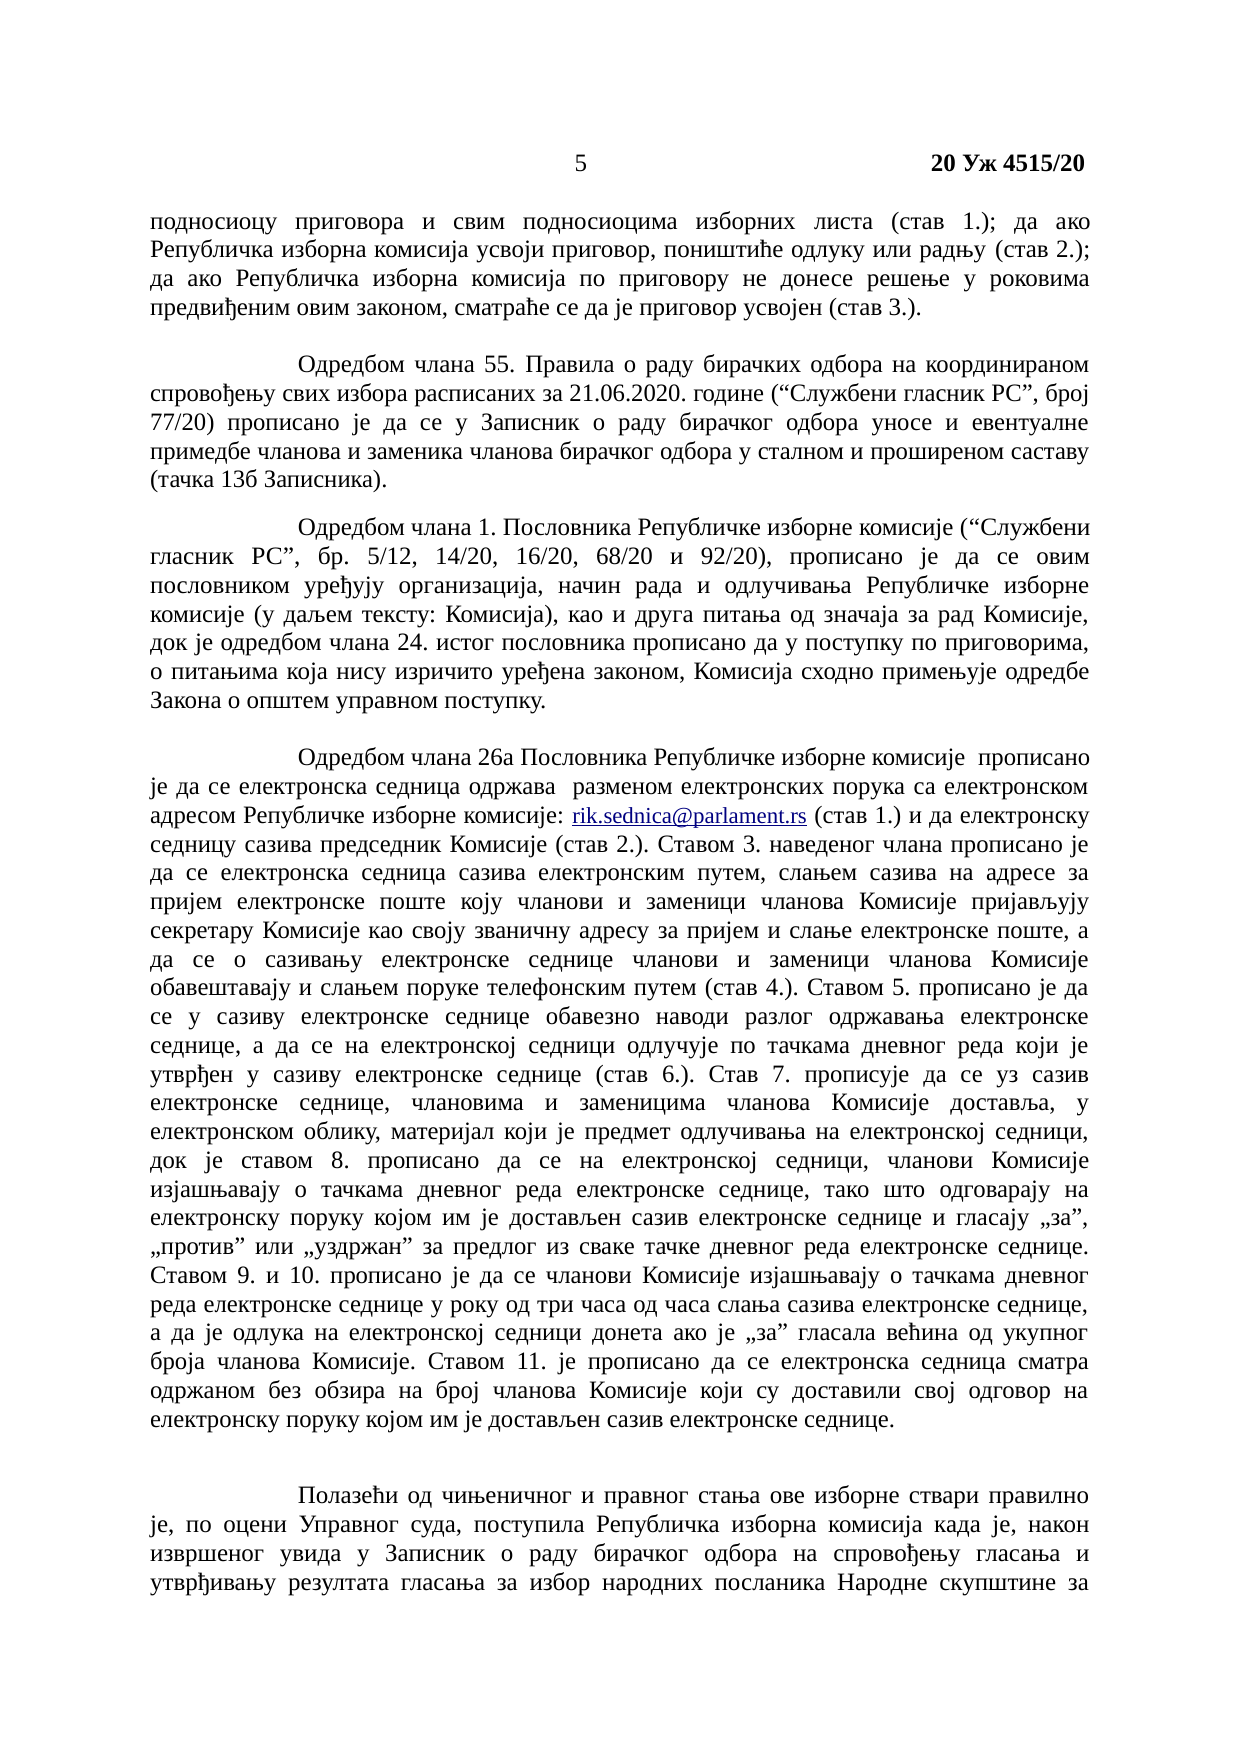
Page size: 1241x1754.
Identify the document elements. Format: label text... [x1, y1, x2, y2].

text Одредбом члана 55. Правила о раду бирачких одбора на координираном спровођењу свих избора расписаних за 21.06.2020. године (“Службени гласник РС”, број 77/20) прописано је да се у Записник о раду бирачког одбора уносе и евентуалне примедбе чланова и заменика чланова бирачког одбора у сталном и проширеном саставу (тачка 13б Записника). [150, 349, 1090, 493]
text Полазећи од чињеничног и правног стања ове изборне ствари правилно је, по оцени Управног суда, поступила Републичка изборна комисија када је, након извршеног увида у Записник о раду бирачког одбора на спровођењу гласања и утврђивању резултата гласања за избор народних посланика Народне скупштине за [150, 1480, 1090, 1595]
text Одредбом члана 1. Пословника Републичке изборне комисије (“Службени гласник РС”, бр. 5/12, 14/20, 16/20, 68/20 и 92/20), прописано је да се овим пословником уређују организација, начин рада и одлучивања Републичке изборне комисије (у даљем тексту: Комисија), као и друга питања од значаја за рад Комисије, док је одредбом члана 24. истог пословника прописано да у поступку по приговорима, о питањима која нису изричито уређена законом, Комисија сходно примењује одредбе Закона о општем управном поступку. [150, 512, 1090, 714]
text Одредбом члана 26а Пословника Републичке изборне комисије прописано је да се електронска седница одржава разменом електронских порука са електронском адресом Републичке изборне комисије: rik.sednica@parlament.rs (став 1.) и да електронску седницу сазива председник Комисије (став 2.). Ставом 3. наведеног члана прописано је да се електронска седница сазива електронским путем, слањем сазива на адресе за пријем електронске поште коју чланови и заменици чланова Комисије пријављују секретару Комисије као своју званичну адресу за пријем и слање електронске поште, а да се о сазивању електронске седнице чланови и заменици чланова Комисије обавештавају и слањем поруке телефонским путем (став 4.). Ставом 5. прописано је да се у сазиву електронске седнице обавезно наводи разлог одржавања електронске седнице, а да се на електронској седници одлучује по тачкама дневног реда који је утврђен у сазиву електронске седнице (став 6.). Став 7. прописује да се уз сазив електронске седнице, члановима и заменицима чланова Комисије доставља, у електронском облику, материјал који је предмет одлучивања на електронској седници, док је ставом 8. прописано да се на електронској седници, чланови Комисије изјашњавају о тачкама дневног реда електронске седнице, тако што одговарају на електронску поруку којом им је достављен сазив електронске седнице и гласају „за”, „против” или „уздржан” за предлог из сваке тачке дневног реда електронске седнице. Ставом 9. и 10. прописано је да се чланови Комисије изјашњавају о тачкама дневног реда електронске седнице у року од три часа од часа слања сазива електронске седнице, а да је одлука на електронској седници донета ако је „за” гласала већина од укупног броја чланова Комисије. Ставом 11. је прописано да се електронска седница сматра одржаном без обзира на број чланова Комисије који су доставили свој одговор на електронску поруку којом им је достављен сазив електронске седнице. [150, 742, 1090, 1432]
text подносиоцу приговора и свим подносиоцима изборних листа (став 1.); да ако Републичка изборна комисија усвоји приговор, поништиће одлуку или радњу (став 2.); да ако Републичка изборна комисија по приговору не донесе решење у роковима предвиђеним овим законом, сматраће се да је приговор усвојен (став 3.). [150, 206, 1090, 321]
